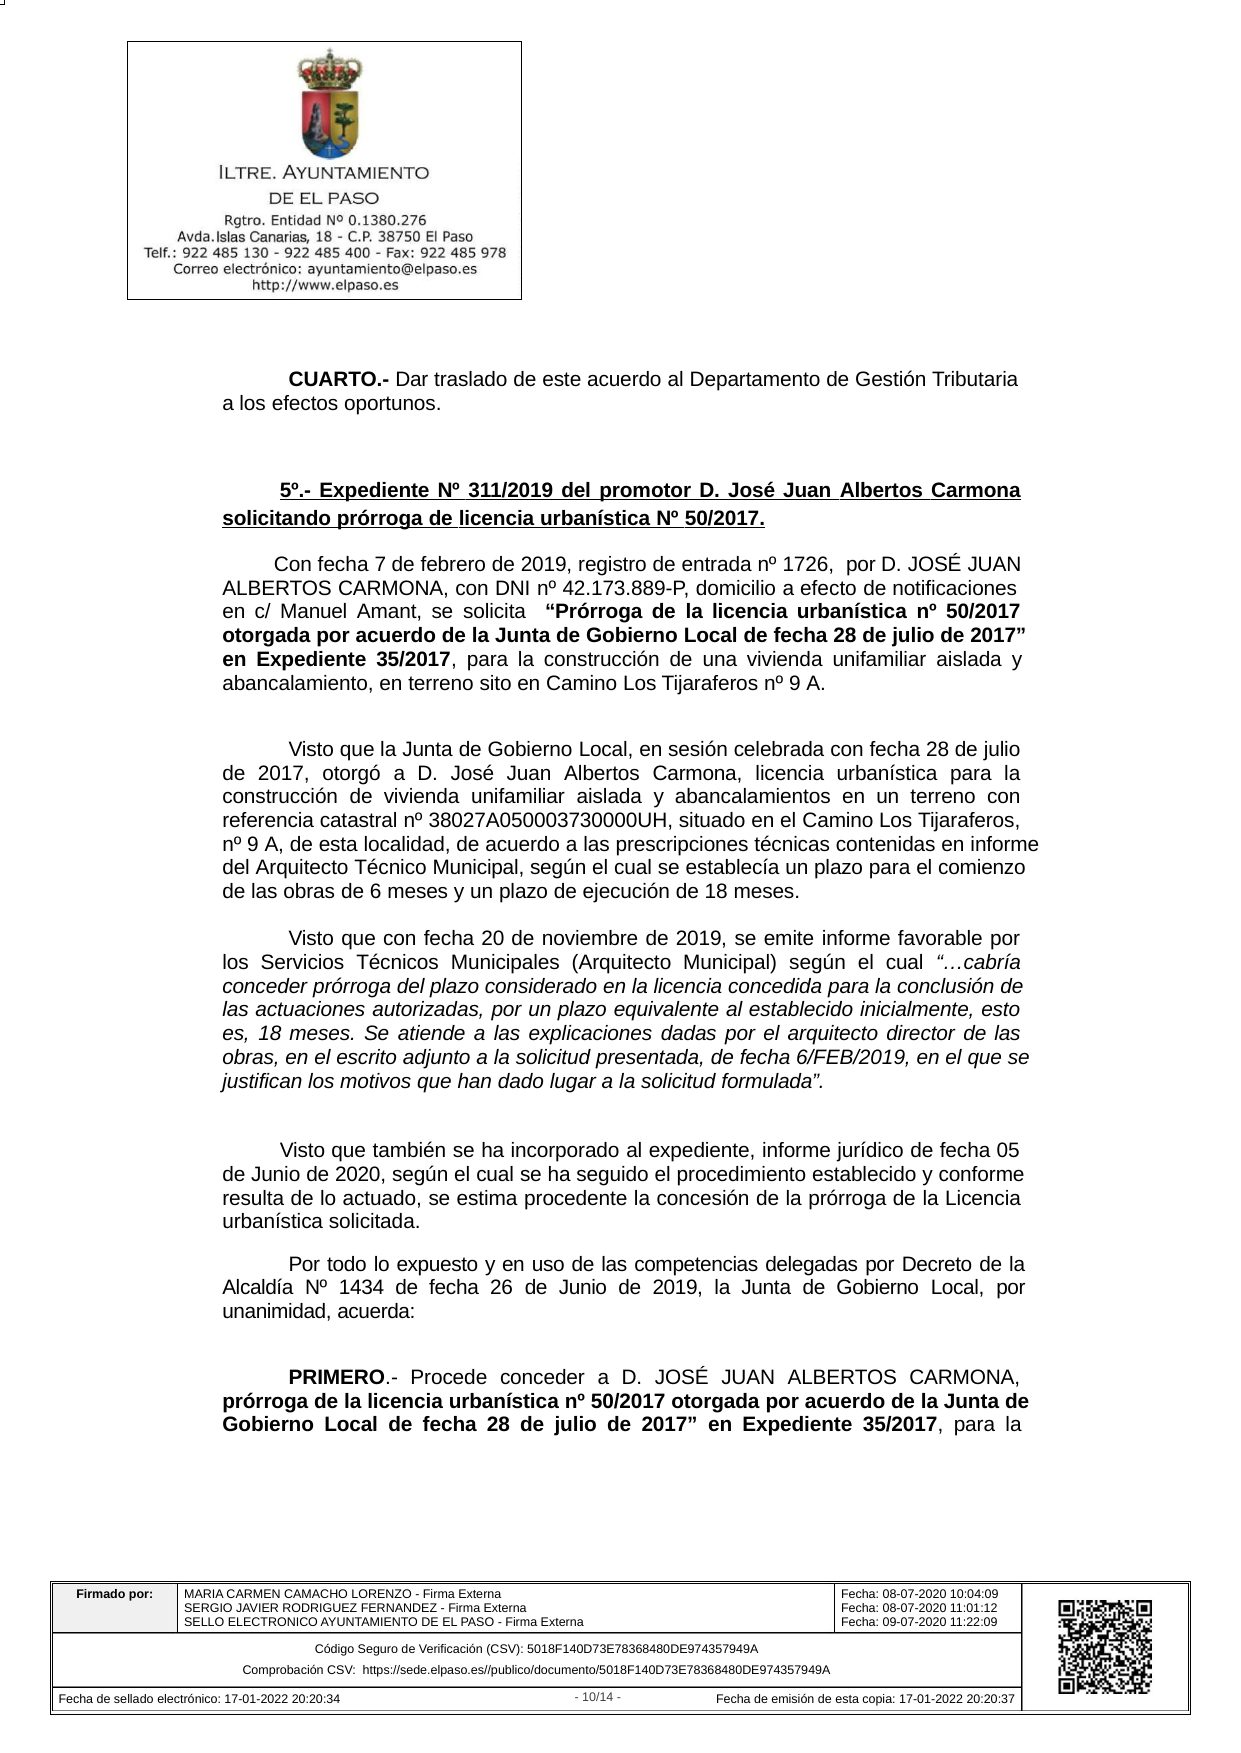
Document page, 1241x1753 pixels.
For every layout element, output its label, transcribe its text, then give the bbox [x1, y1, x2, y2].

text solicitando prórroga de licencia urbanística Nº 50/2017. [222, 507, 788, 530]
text urbanística solicitada. [222, 1210, 1044, 1233]
text Código Seguro de Verificación (CSV): 5018F140D73E78368480DE974357949A [314, 1642, 856, 1656]
text PRIMERO.- Procede conceder a D. JOSÉ JUAN ALBERTOS CARMONA, [288, 1366, 1044, 1389]
text de las obras de 6 meses y un plazo de ejecución de 18 meses. [222, 880, 1044, 903]
text construcción de vivienda unifamiliar aislada y abancalamientos en un terreno con [222, 785, 1044, 808]
text Fecha: 09-07-2020 11:22:09 [841, 1615, 1022, 1629]
text en c/ Manuel Amant, se solicita “Prórroga de la licencia urbanística nº 50/2017 [222, 600, 1044, 623]
text Visto que la Junta de Gobierno Local, en sesión celebrada con fecha 28 de julio [288, 738, 1044, 761]
text MARIA CARMEN CAMACHO LORENZO - Firma Externa [184, 1587, 613, 1601]
text del Arquitecto Técnico Municipal, según el cual se establecía un plazo para el comienzo [222, 856, 1044, 879]
text conceder prórroga del plazo considerado en la licencia concedida para la conclusión de [222, 974, 1044, 998]
text resulta de lo actuado, se estima procedente la concesión de la prórroga de la Licencia [222, 1187, 1044, 1210]
picture [128, 42, 521, 299]
text de 2017, otorgó a D. José Juan Albertos Carmona, licencia urbanística para la [222, 761, 1044, 784]
text nº 9 A, de esta localidad, de acuerdo a las prescripciones técnicas contenidas en informe [222, 833, 1044, 856]
text prórroga de la licencia urbanística nº 50/2017 otorgada por acuerdo de la Junta de [222, 1389, 1044, 1413]
text a los efectos oportunos. [222, 392, 1042, 415]
text los Servicios Técnicos Municipales (Arquitecto Municipal) según el cual “…cabría [222, 951, 1044, 974]
text Comprobación CSV: https://sede.elpaso.es//publico/documento/5018F140D73E78368480DE974357949A [242, 1663, 856, 1677]
text obras, en el escrito adjunto a la solicitud presentada, de fecha 6/FEB/2019, en el que se [222, 1046, 1044, 1069]
text Fecha: 08-07-2020 11:01:12 [841, 1601, 1022, 1615]
text Visto que también se ha incorporado al expediente, informe jurídico de fecha 05 [279, 1139, 1044, 1162]
text referencia catastral nº 38027A050003730000UH, situado en el Camino Los Tijaraferos, [222, 809, 1044, 832]
picture [51, 1582, 1190, 1714]
text Fecha: 08-07-2020 10:04:09 [841, 1587, 1022, 1601]
text abancalamiento, en terreno sito en Camino Los Tijaraferos nº 9 A. [222, 672, 1044, 695]
text - 10/14 - [574, 1691, 640, 1705]
text las actuaciones autorizadas, por un plazo equivalente al establecido inicialmente, esto [222, 998, 1044, 1022]
text SERGIO JAVIER RODRIGUEZ FERNANDEZ - Firma Externa [184, 1601, 613, 1615]
text SELLO ELECTRONICO AYUNTAMIENTO DE EL PASO - Firma Externa [184, 1615, 613, 1629]
text ALBERTOS CARMONA, con DNI nº 42.173.889-P, domicilio a efecto de notificaciones [222, 577, 1044, 600]
text de Junio de 2020, según el cual se ha seguido el procedimiento establecido y conforme [222, 1163, 1044, 1186]
text Firmado por: [76, 1587, 172, 1601]
text 5º.- Expediente Nº 311/2019 del promotor D. José Juan Albertos Carmona [279, 479, 1043, 502]
text Con fecha 7 de febrero de 2019, registro de entrada nº 1726, por D. JOSÉ JUAN [274, 553, 1044, 576]
text justifican los motivos que han dado lugar a la solicitud formulada”. [222, 1069, 1044, 1093]
text Fecha de emisión de esta copia: 17-01-2022 20:20:37 [716, 1692, 1040, 1706]
text Fecha de sellado electrónico: 17-01-2022 20:20:34 [58, 1692, 365, 1706]
text es, 18 meses. Se atiende a las explicaciones dadas por el arquitecto director de las [222, 1022, 1044, 1045]
text Alcaldía Nº 1434 de fecha 26 de Junio de 2019, la Junta de Gobierno Local, por [222, 1276, 1044, 1299]
text en Expediente 35/2017, para la construcción de una vivienda unifamiliar aislada y [222, 648, 1044, 671]
text Por todo lo expuesto y en uso de las competencias delegadas por Decreto de la [288, 1253, 1044, 1276]
text unanimidad, acuerda: [222, 1300, 1044, 1323]
text Gobierno Local de fecha 28 de julio de 2017” en Expediente 35/2017, para la [222, 1413, 1044, 1437]
text Visto que con fecha 20 de noviembre de 2019, se emite informe favorable por [288, 927, 1044, 950]
text otorgada por acuerdo de la Junta de Gobierno Local de fecha 28 de julio de 2017” [222, 624, 1044, 647]
text CUARTO.- Dar traslado de este acuerdo al Departamento de Gestión Tributaria [288, 367, 1042, 391]
